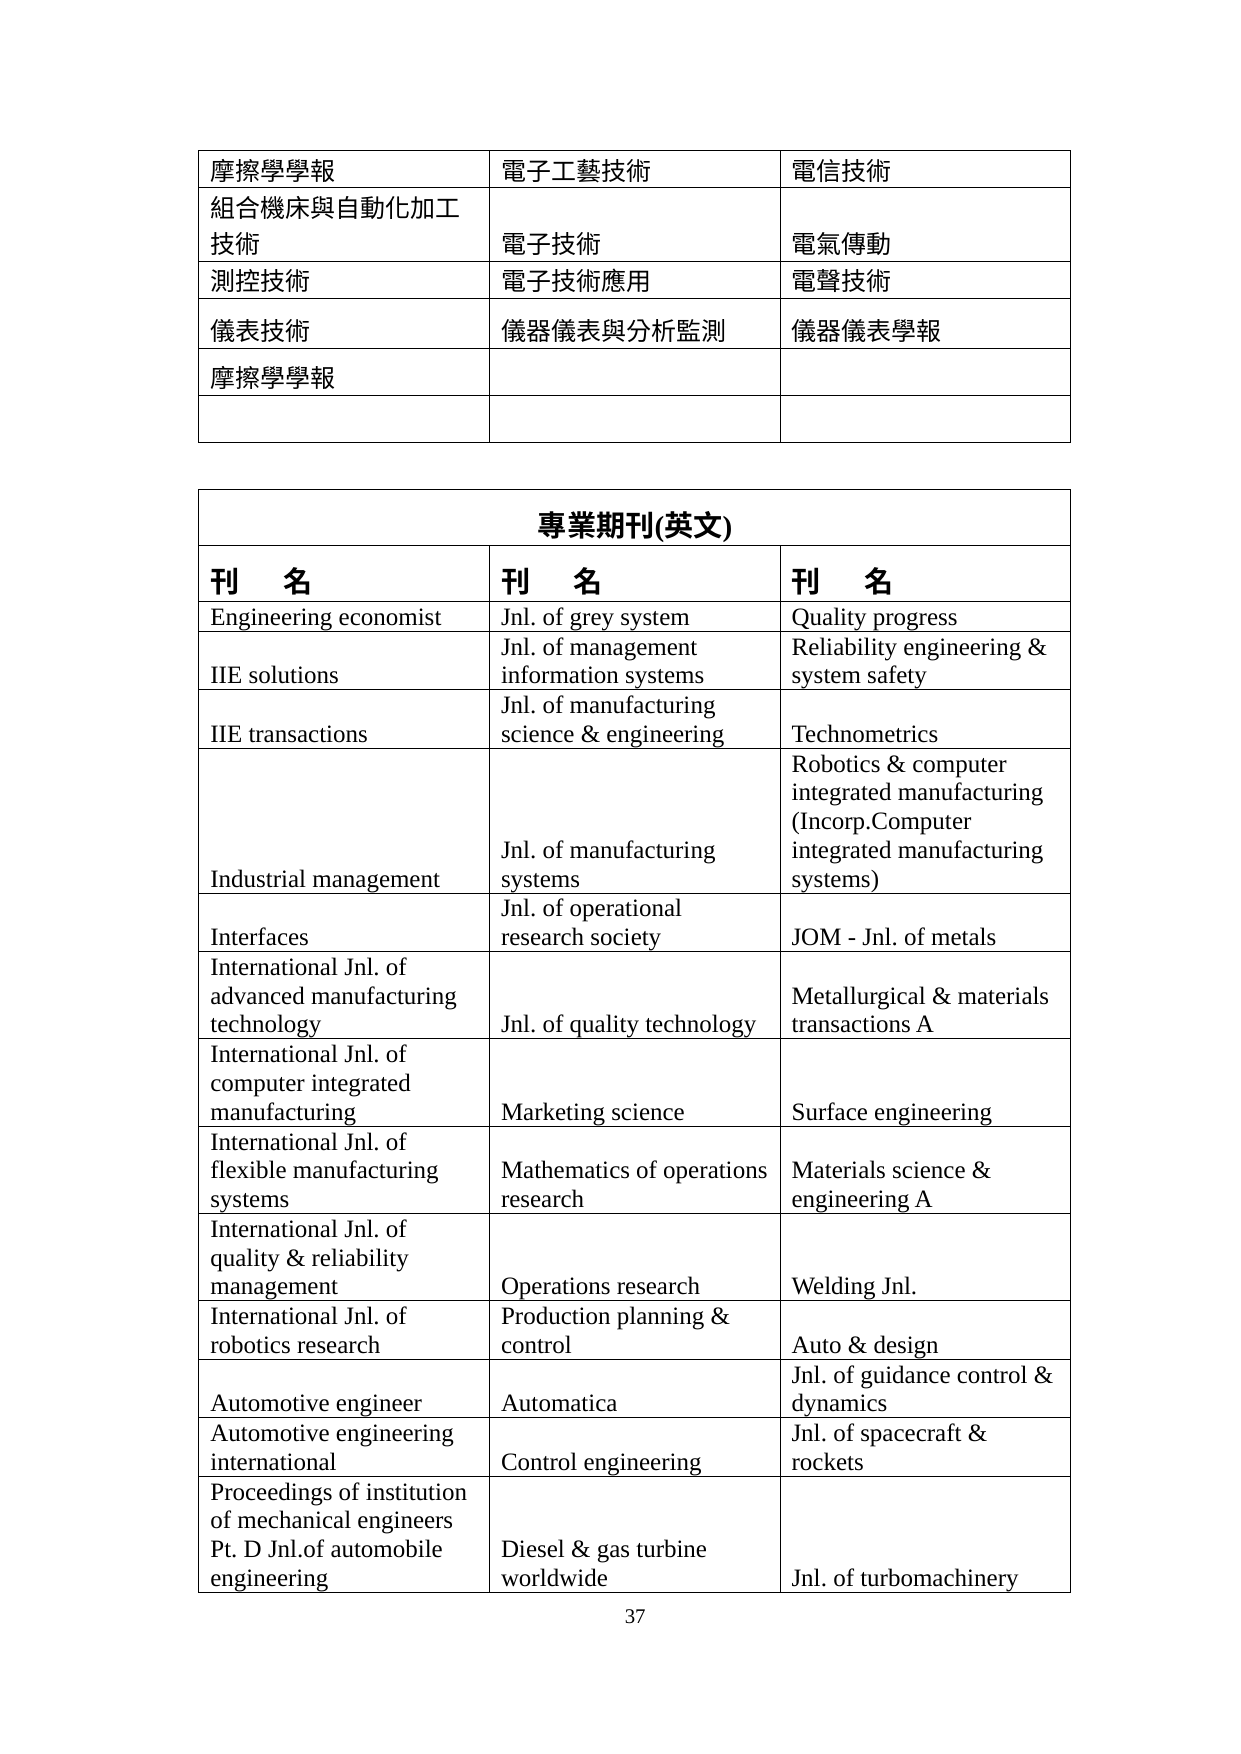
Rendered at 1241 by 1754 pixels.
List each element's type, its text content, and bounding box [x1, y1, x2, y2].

table_cell International Jnl. of flexible manufacturing systems [199, 1127, 489, 1213]
table_cell Jnl. of spacecraft & rockets [781, 1418, 1070, 1476]
table_cell 電信技術 [781, 151, 1070, 187]
table_cell Production planning & control [490, 1301, 780, 1359]
table_cell 刊 名 [199, 546, 489, 601]
table_header 專業期刊(英文) [199, 490, 1070, 545]
table_cell 儀器儀表學報 [781, 299, 1070, 348]
table_cell [781, 396, 1070, 442]
table_cell Auto & design [781, 1301, 1070, 1359]
table_cell International Jnl. of quality & reliability management [199, 1214, 489, 1300]
table_cell 摩擦學學報 [199, 349, 489, 395]
table_cell Automotive engineer [199, 1360, 489, 1417]
table_cell International Jnl. of advanced manufacturing technology [199, 952, 489, 1038]
table_cell 刊 名 [781, 546, 1070, 601]
table_cell 電子技術應用 [490, 262, 780, 298]
table_cell Proceedings of institution of mechanical engineers Pt. D Jnl.of automobile engineering [199, 1477, 489, 1592]
table_cell Jnl. of quality technology [490, 952, 780, 1038]
table_cell JOM - Jnl. of metals [781, 894, 1070, 951]
table_cell Jnl. of management information systems [490, 632, 780, 689]
table_cell Mathematics of operations research [490, 1127, 780, 1213]
table_cell Automatica [490, 1360, 780, 1417]
table_cell Jnl. of manufacturing science & engineering [490, 690, 780, 748]
table_cell [781, 349, 1070, 395]
table_cell [490, 349, 780, 395]
table_cell Reliability engineering & system safety [781, 632, 1070, 689]
table_cell Jnl. of operational research society [490, 894, 780, 951]
table_cell International Jnl. of robotics research [199, 1301, 489, 1359]
table_cell 組合機床與自動化加工技術 [199, 188, 489, 261]
table_cell Jnl. of guidance control & dynamics [781, 1360, 1070, 1417]
table_cell Operations research [490, 1214, 780, 1300]
table_cell International Jnl. of computer integrated manufacturing [199, 1039, 489, 1126]
table_cell [199, 396, 489, 442]
table_cell Robotics & computer integrated manufacturing (Incorp.Computer integrated manufacturing systems) [781, 749, 1070, 892]
table_cell Diesel & gas turbine worldwide [490, 1477, 780, 1592]
table_cell IIE solutions [199, 632, 489, 689]
table_cell Interfaces [199, 894, 489, 951]
table_cell Jnl. of manufacturing systems [490, 749, 780, 892]
table_cell [490, 396, 780, 442]
table_cell Surface engineering [781, 1039, 1070, 1126]
table_cell Control engineering [490, 1418, 780, 1476]
table_cell 測控技術 [199, 262, 489, 298]
table_cell Welding Jnl. [781, 1214, 1070, 1300]
table_cell Quality progress [781, 602, 1070, 631]
table_cell 刊 名 [490, 546, 780, 601]
table_cell 電子技術 [490, 188, 780, 261]
table_cell IIE transactions [199, 690, 489, 748]
table_cell 儀器儀表與分析監測 [490, 299, 780, 348]
table_cell Materials science & engineering A [781, 1127, 1070, 1213]
table_cell Engineering economist [199, 602, 489, 631]
table_cell 儀表技術 [199, 299, 489, 348]
table_cell 電氣傳動 [781, 188, 1070, 261]
table_cell 摩擦學學報 [199, 151, 489, 187]
table_cell Industrial management [199, 749, 489, 892]
table_cell Jnl. of grey system [490, 602, 780, 631]
table_cell Jnl. of turbomachinery [781, 1477, 1070, 1592]
table_cell 電子工藝技術 [490, 151, 780, 187]
table_cell Marketing science [490, 1039, 780, 1126]
table_cell 電聲技術 [781, 262, 1070, 298]
table_cell Metallurgical & materials transactions A [781, 952, 1070, 1038]
table_cell Automotive engineering international [199, 1418, 489, 1476]
table_cell Technometrics [781, 690, 1070, 748]
